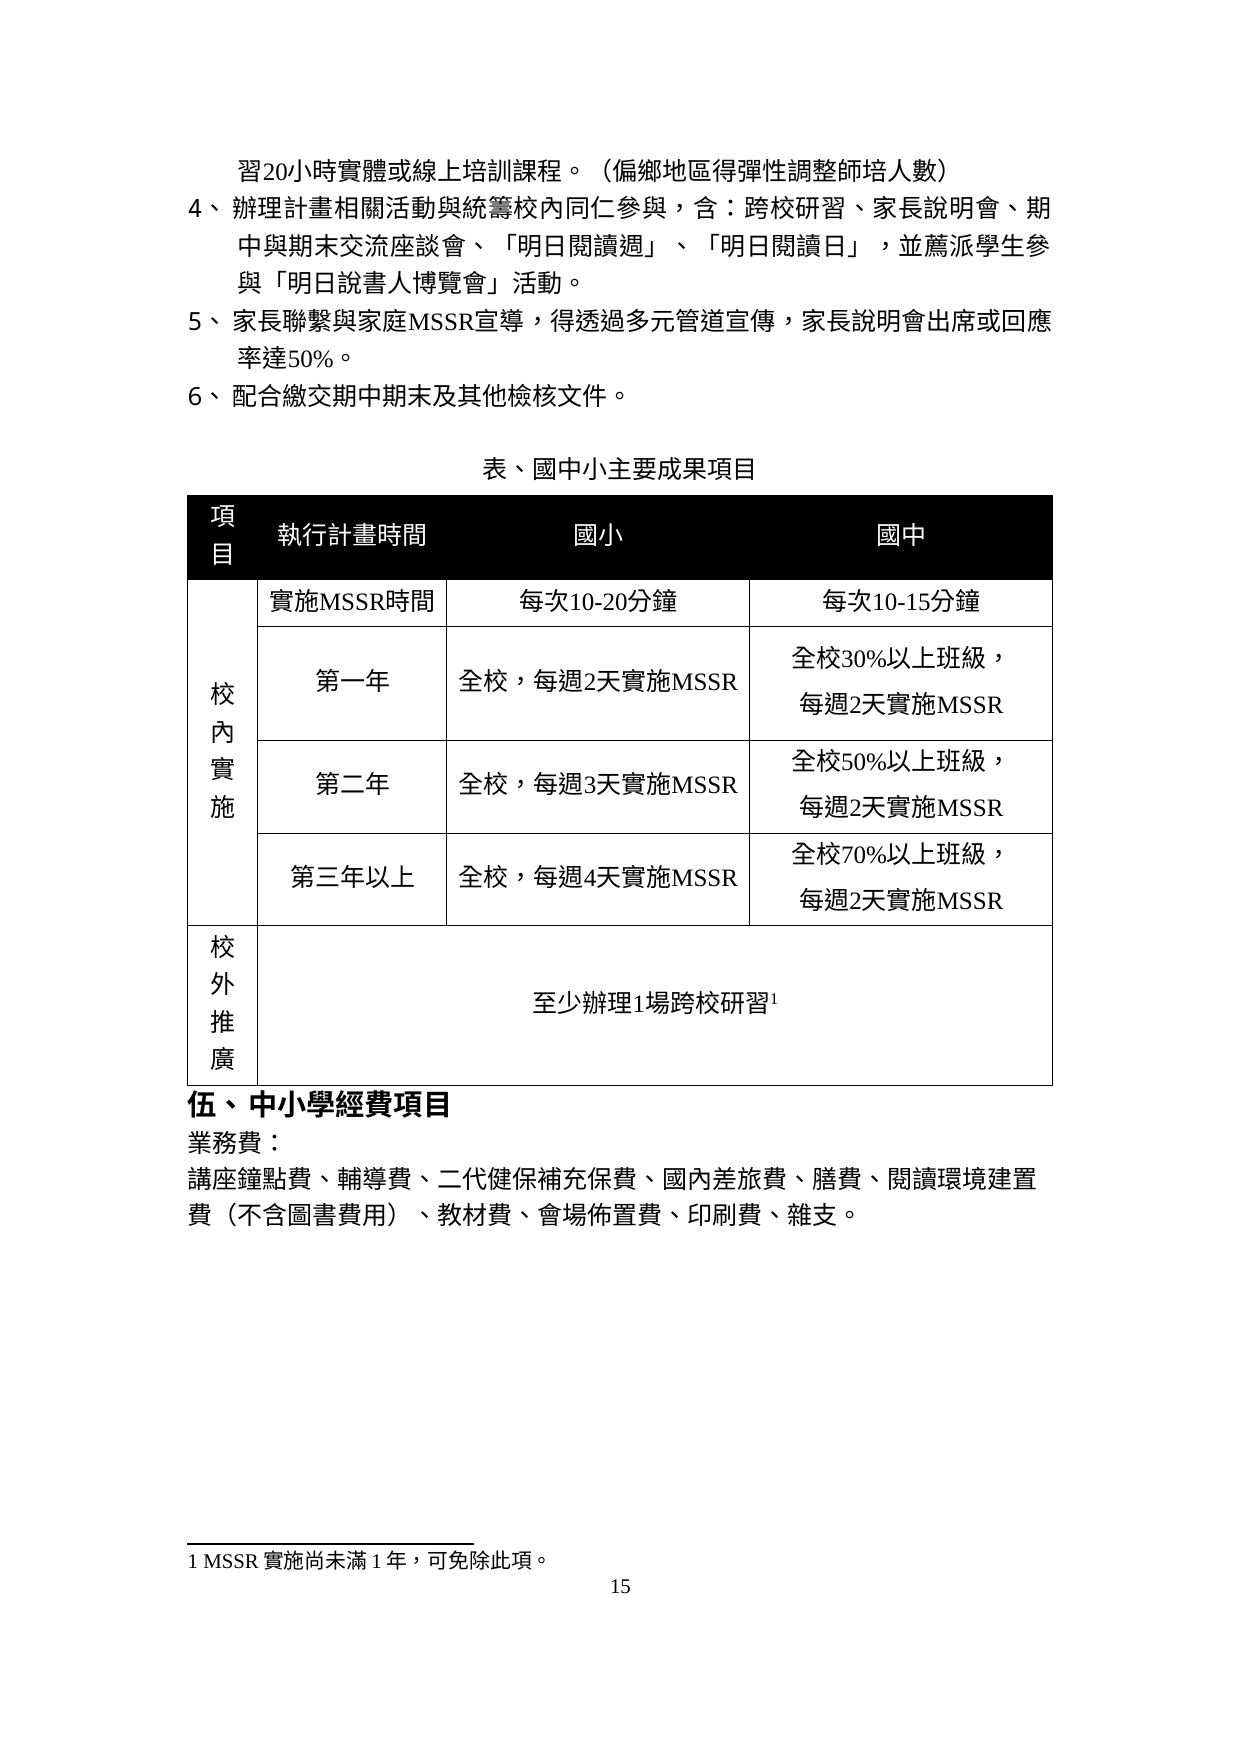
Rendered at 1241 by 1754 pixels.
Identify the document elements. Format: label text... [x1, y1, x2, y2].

table_cell 全校30%以上班級， 每週2天實施MSSR [750, 627, 1052, 740]
table_cell 全校70%以上班級， 每週2天實施MSSR [750, 834, 1052, 925]
table_cell 第三年以上 [258, 834, 446, 925]
text 業務費： [187, 1123, 1053, 1159]
table_cell 全校，每週3天實施MSSR [447, 741, 749, 832]
table_cell 全校，每週4天實施MSSR [447, 834, 749, 925]
table_header 國中 [750, 496, 1052, 579]
table_header 國小 [447, 496, 749, 579]
table_cell 第一年 [258, 627, 446, 740]
list 習20小時實體或線上培訓課程。（偏鄉地區得彈性調整師培人數） [187, 150, 1053, 187]
text 表、國中小主要成果項目 [187, 450, 1053, 486]
table_cell 每次10-20分鐘 [447, 580, 749, 626]
table_cell 實施MSSR時間 [258, 580, 446, 626]
table_cell 校外 推廣 [188, 926, 257, 1084]
table_cell 校內 實施 [188, 580, 257, 925]
table_header 項目 [188, 496, 257, 579]
table_cell 至少辦理1場跨校研習 [258, 926, 1052, 1084]
text 講座鐘點費、輔導費、二代健保補充保費、國內差旅費、膳費、閱讀環境建置費（不含圖書費用）、教材費、會場佈置費、印刷費、雜支。 [187, 1159, 1053, 1232]
list 辦理計畫相關活動與統籌校內同仁參與，含：跨校研習、家長說明會、期中與期末交流座談會、「明日閱讀週」、「明日閱讀日」，並薦派學生參與「明日說書人博覽會」活動。 [187, 187, 1053, 300]
table_cell 全校50%以上班級， 每週2天實施MSSR [750, 741, 1052, 832]
table_header 執行計畫時間 [258, 496, 446, 579]
list 配合繳交期中期末及其他檢核文件。 [187, 375, 1053, 412]
table_cell 第二年 [258, 741, 446, 832]
table_cell 全校，每週2天實施MSSR [447, 627, 749, 740]
list 家長聯繫與家庭MSSR宣導，得透過多元管道宣傳，家長說明會出席或回應率達50%。 [187, 300, 1053, 375]
list 中小學經費項目 [187, 1086, 1053, 1123]
table_cell 每次10-15分鐘 [750, 580, 1052, 626]
